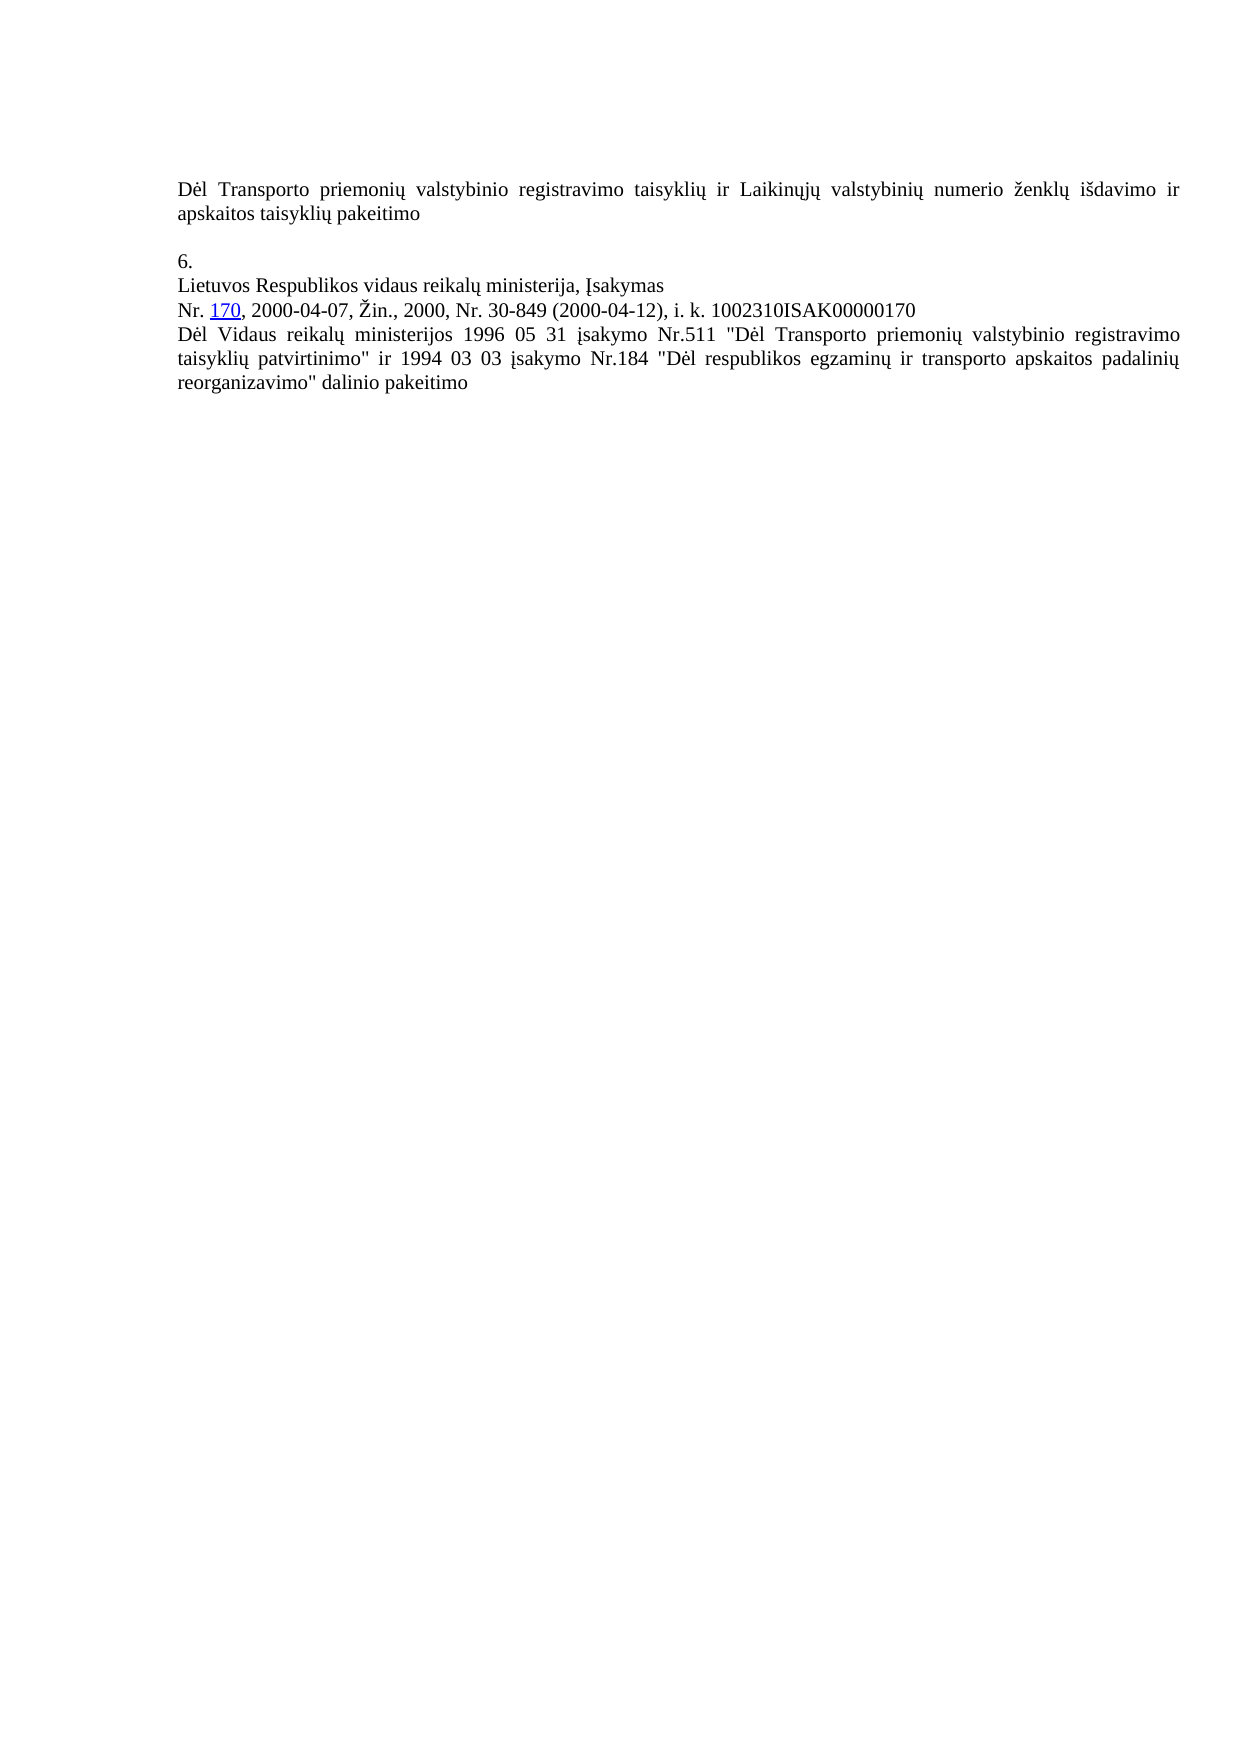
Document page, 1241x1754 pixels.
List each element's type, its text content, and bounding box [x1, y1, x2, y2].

text 6. [177, 249, 1181, 273]
text Nr. 170, 2000-04-07, Žin., 2000, Nr. 30-849 (2000-04-12), i. k. 1002310ISAK00000170 [177, 297, 1181, 322]
text Dėl Transporto priemonių valstybinio registravimo taisyklių ir Laikinųjų valstybinių numerio ženklų išdavimo ir apskaitos taisyklių pakeitimo [177, 177, 1181, 225]
text Dėl Vidaus reikalų ministerijos 1996 05 31 įsakymo Nr.511 "Dėl Transporto priemonių valstybinio registravimo taisyklių patvirtinimo" ir 1994 03 03 įsakymo Nr.184 "Dėl respublikos egzaminų ir transporto apskaitos padalinių reorganizavimo" dalinio pakeitimo [177, 322, 1181, 394]
text Lietuvos Respublikos vidaus reikalų ministerija, Įsakymas [177, 273, 1181, 297]
